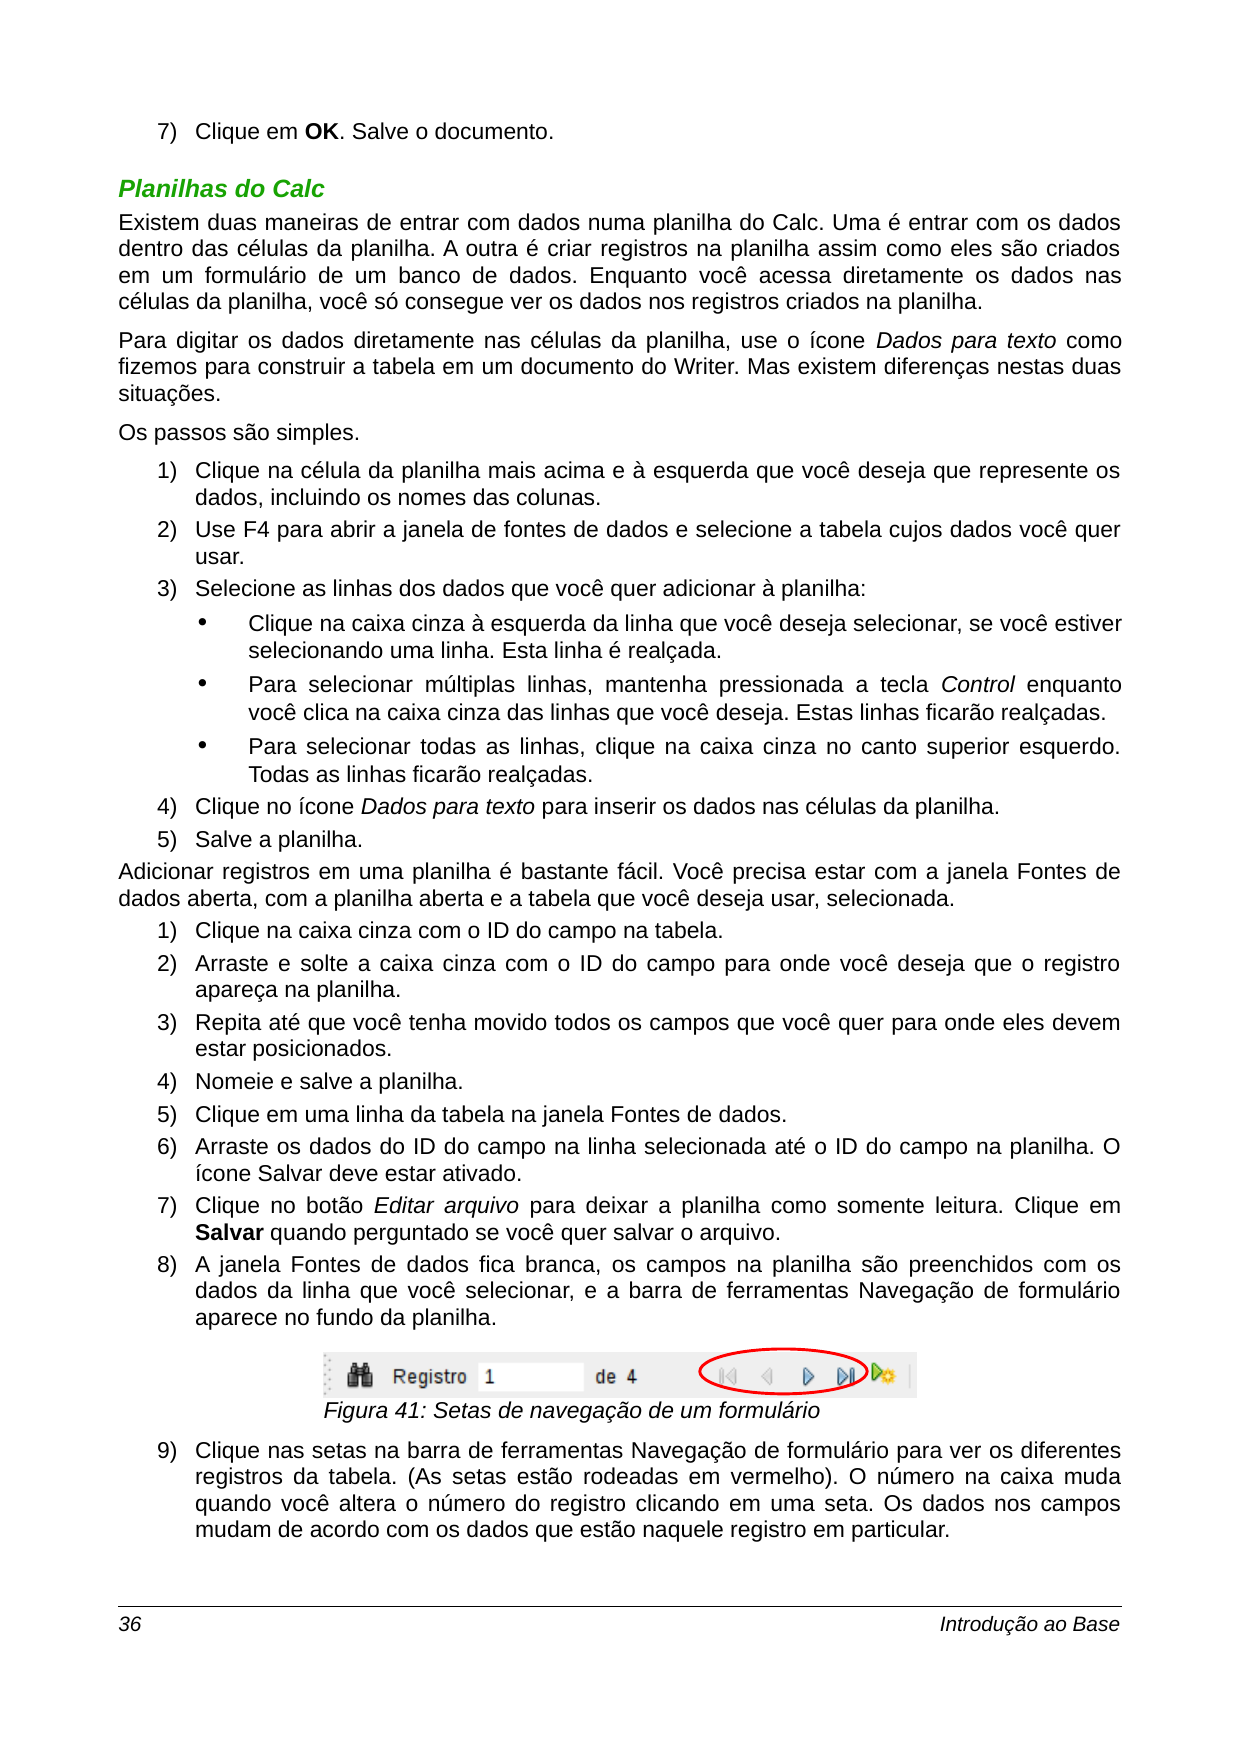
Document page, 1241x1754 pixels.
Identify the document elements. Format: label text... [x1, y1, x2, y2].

list Selecione as linhas dos dados que você quer adicionar à planilha: [177, 575, 1122, 602]
list Clique no botão Editar arquivo para deixar a planilha como somente leitura. Clique em Salvar quando perguntado se você quer salvar o arquivo. [177, 1192, 1122, 1245]
list A janela Fontes de dados fica branca, os campos na planilha são preenchidos com os dados da linha que você selecionar, e a barra de ferramentas Navegação de formulário aparece no fundo da planilha. [177, 1251, 1122, 1330]
list Clique no ícone Dados para texto para inserir os dados nas células da planilha. [177, 793, 1122, 819]
text Figura 41: Setas de navegação de um formulário [323, 1398, 917, 1424]
list Para selecionar múltiplas linhas, mantenha pressionada a tecla Control enquanto você clica na caixa cinza das linhas que você deseja. Estas linhas ficarão realçadas. [195, 669, 1122, 725]
list Clique na célula da planilha mais acima e à esquerda que você deseja que represente os dados, incluindo os nomes das colunas. [177, 457, 1122, 510]
list Use F4 para abrir a janela de fontes de dados e selecione a tabela cujos dados você quer usar. [177, 516, 1122, 569]
list Repita até que você tenha movido todos os campos que você quer para onde eles devem estar posicionados. [177, 1009, 1122, 1062]
list Clique na caixa cinza à esquerda da linha que você deseja selecionar, se você estiver selecionando uma linha. Esta linha é realçada. [195, 608, 1122, 663]
list Clique em uma linha da tabela na janela Fontes de dados. [177, 1101, 1122, 1127]
text Para digitar os dados diretamente nas células da planilha, use o ícone Dados para texto como fizemos para construir a tabela em um documento do Writer. Mas existem diferenças nestas duas situações. [118, 327, 1122, 406]
list Arraste e solte a caixa cinza com o ID do campo para onde você deseja que o registro apareça na planilha. [177, 950, 1122, 1003]
subtitle Planilhas do Calc [118, 174, 1122, 202]
list Clique em OK. Salve o documento. [177, 118, 1122, 144]
picture [702, 1352, 865, 1392]
list Adicionar registros em uma planilha é bastante fácil. Você precisa estar com a janela Fontes de dados aberta, com a planilha aberta e a tabela que você deseja usar, selecionada. [118, 858, 1122, 911]
list Nomeie e salve a planilha. [177, 1068, 1122, 1094]
picture [323, 1352, 917, 1398]
text Os passos são simples. [118, 418, 1122, 445]
list Clique nas setas na barra de ferramentas Navegação de formulário para ver os diferentes registros da tabela. (As setas estão rodeadas em vermelho). O número na caixa muda quando você altera o número do registro clicando em uma seta. Os dados nos campos mudam de acordo com os dados que estão naquele registro em particular. [177, 1437, 1122, 1542]
text Existem duas maneiras de entrar com dados numa planilha do Calc. Uma é entrar com os dados dentro das células da planilha. A outra é criar registros na planilha assim como eles são criados em um formulário de um banco de dados. Enquanto você acessa diretamente os dados nas células da planilha, você só consegue ver os dados nos registros criados na planilha. [118, 209, 1122, 314]
list Arraste os dados do ID do campo na linha selecionada até o ID do campo na planilha. O ícone Salvar deve estar ativado. [177, 1133, 1122, 1186]
list Clique na caixa cinza com o ID do campo na tabela. [177, 917, 1122, 944]
list Salve a planilha. [177, 826, 1122, 852]
list Para selecionar todas as linhas, clique na caixa cinza no canto superior esquerdo. Todas as linhas ficarão realçadas. [195, 731, 1122, 787]
